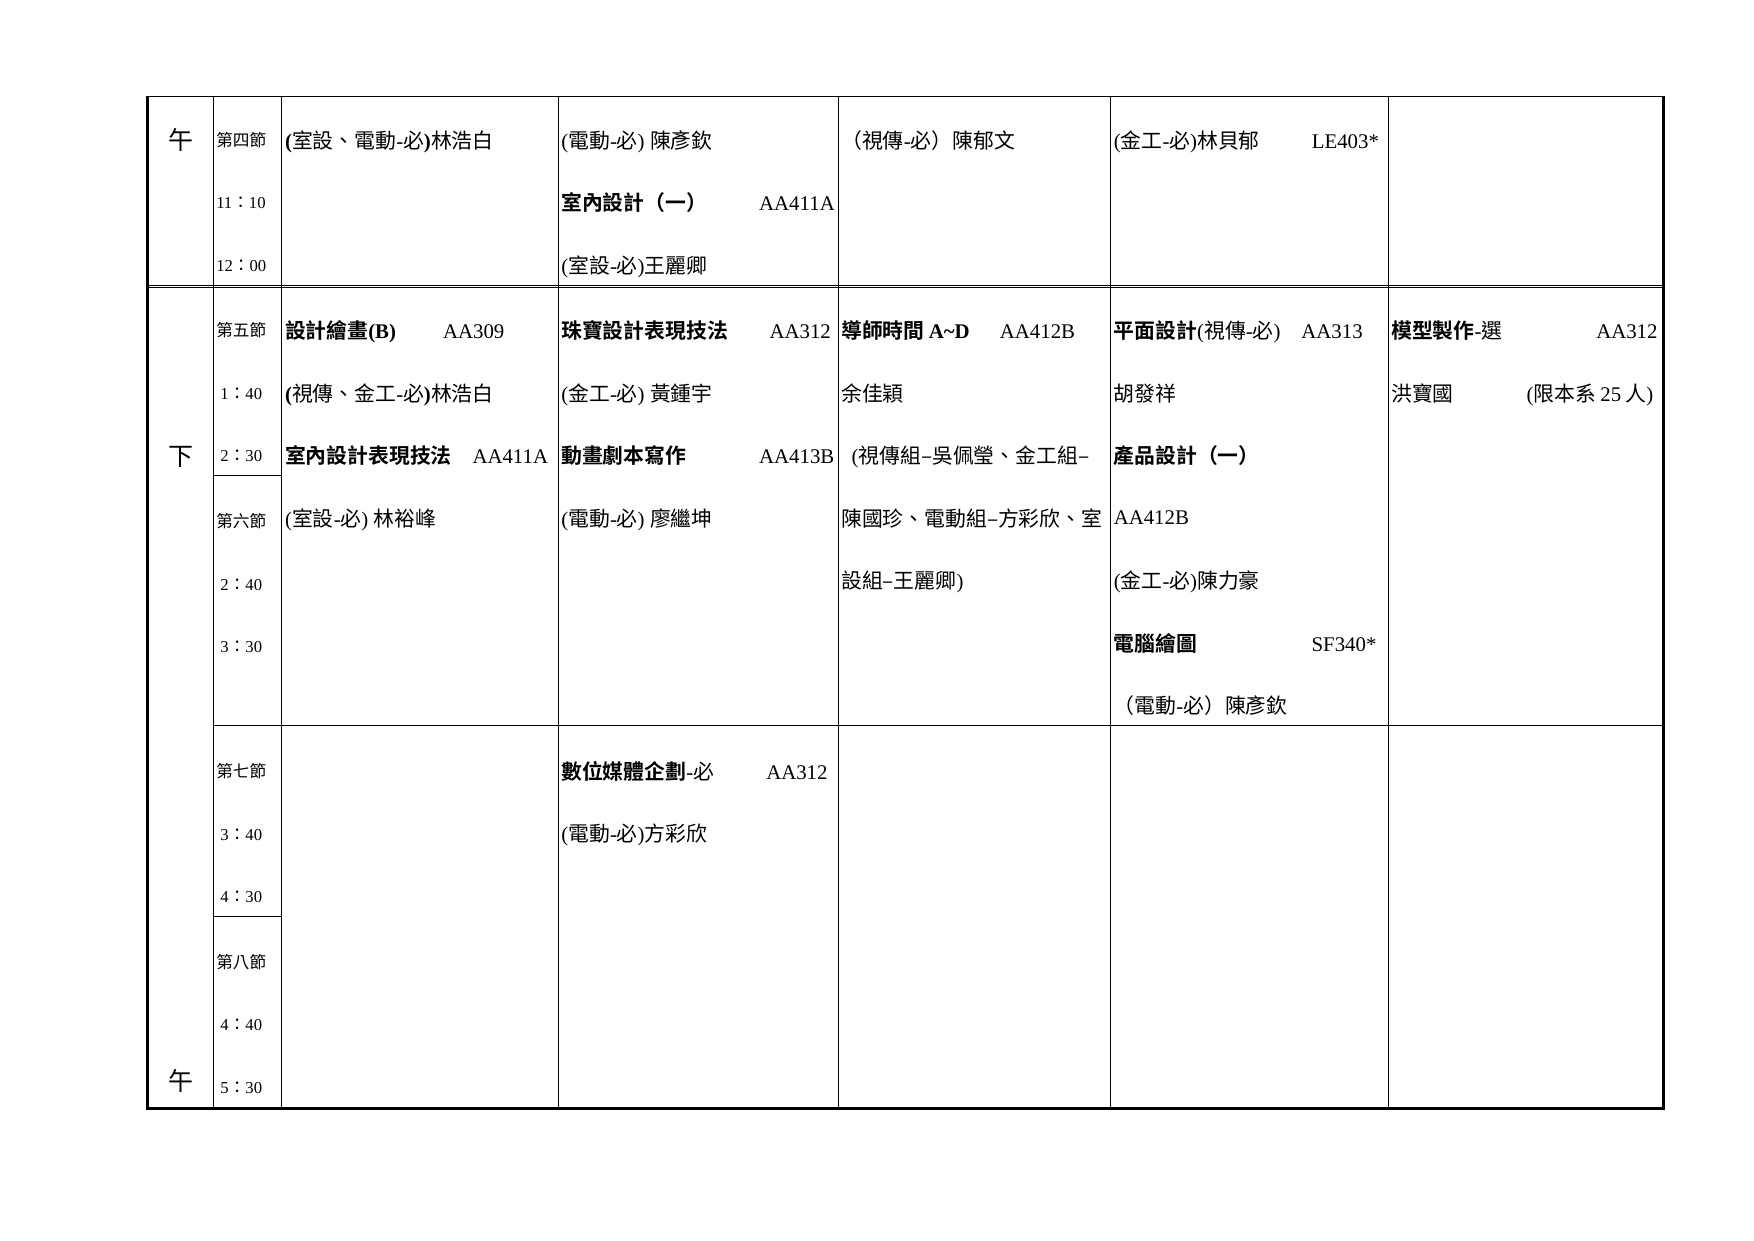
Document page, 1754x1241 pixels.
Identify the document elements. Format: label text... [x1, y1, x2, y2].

table_cell 珠寶設計表現技法 AA312 (金工-必) 黃鍾宇 動畫劇本寫作 AA413B (電動-必) 廖繼坤 [559, 288, 838, 725]
table_cell (室設、電動-必)林浩白 [282, 97, 558, 285]
table_cell (電動-必) 陳彥欽 室內設計（一） AA411A (室設-必)王麗卿 [559, 97, 838, 285]
table_cell [1389, 97, 1662, 285]
table_cell 平面設計(視傳-必) AA313 胡發祥 產品設計（一） AA412B (金工-必)陳力豪 電腦繪圖 SF340* （電動-必）陳彥欽 [1111, 288, 1388, 725]
table_cell 第四節 11：10 12：00 [214, 97, 281, 285]
table_cell [1111, 726, 1388, 1107]
table_cell 導師時間A~D AA412B 余佳穎 (視傳組–吳佩瑩、金工組–陳國珍、電動組–方彩欣、室設組–王麗卿) [839, 288, 1110, 725]
table_cell (金工-必)林貝郁 LE403* [1111, 97, 1388, 285]
table_cell 第五節 1：40 2：30 [214, 288, 281, 475]
table_cell 下 午 [149, 288, 213, 1107]
table_cell [1389, 726, 1662, 1107]
table_cell 第八節 4：40 5：30 [214, 917, 281, 1107]
table_cell 午 [149, 97, 213, 285]
table_cell 數位媒體企劃-必 AA312 (電動-必)方彩欣 [559, 726, 838, 1107]
table_cell [839, 726, 1110, 1107]
table_cell 設計繪畫(B) AA309 (視傳、金工-必)林浩白 室內設計表現技法 AA411A (室設-必) 林裕峰 [282, 288, 558, 725]
table_cell 第七節 3：40 4：30 [214, 726, 281, 916]
table_cell 模型製作-選 AA312 洪寶國 (限本系25人) [1389, 288, 1662, 725]
table_cell [282, 726, 558, 1107]
table_cell 第六節 2：40 3：30 [214, 476, 281, 725]
table_cell （視傳-必）陳郁文 [839, 97, 1110, 285]
